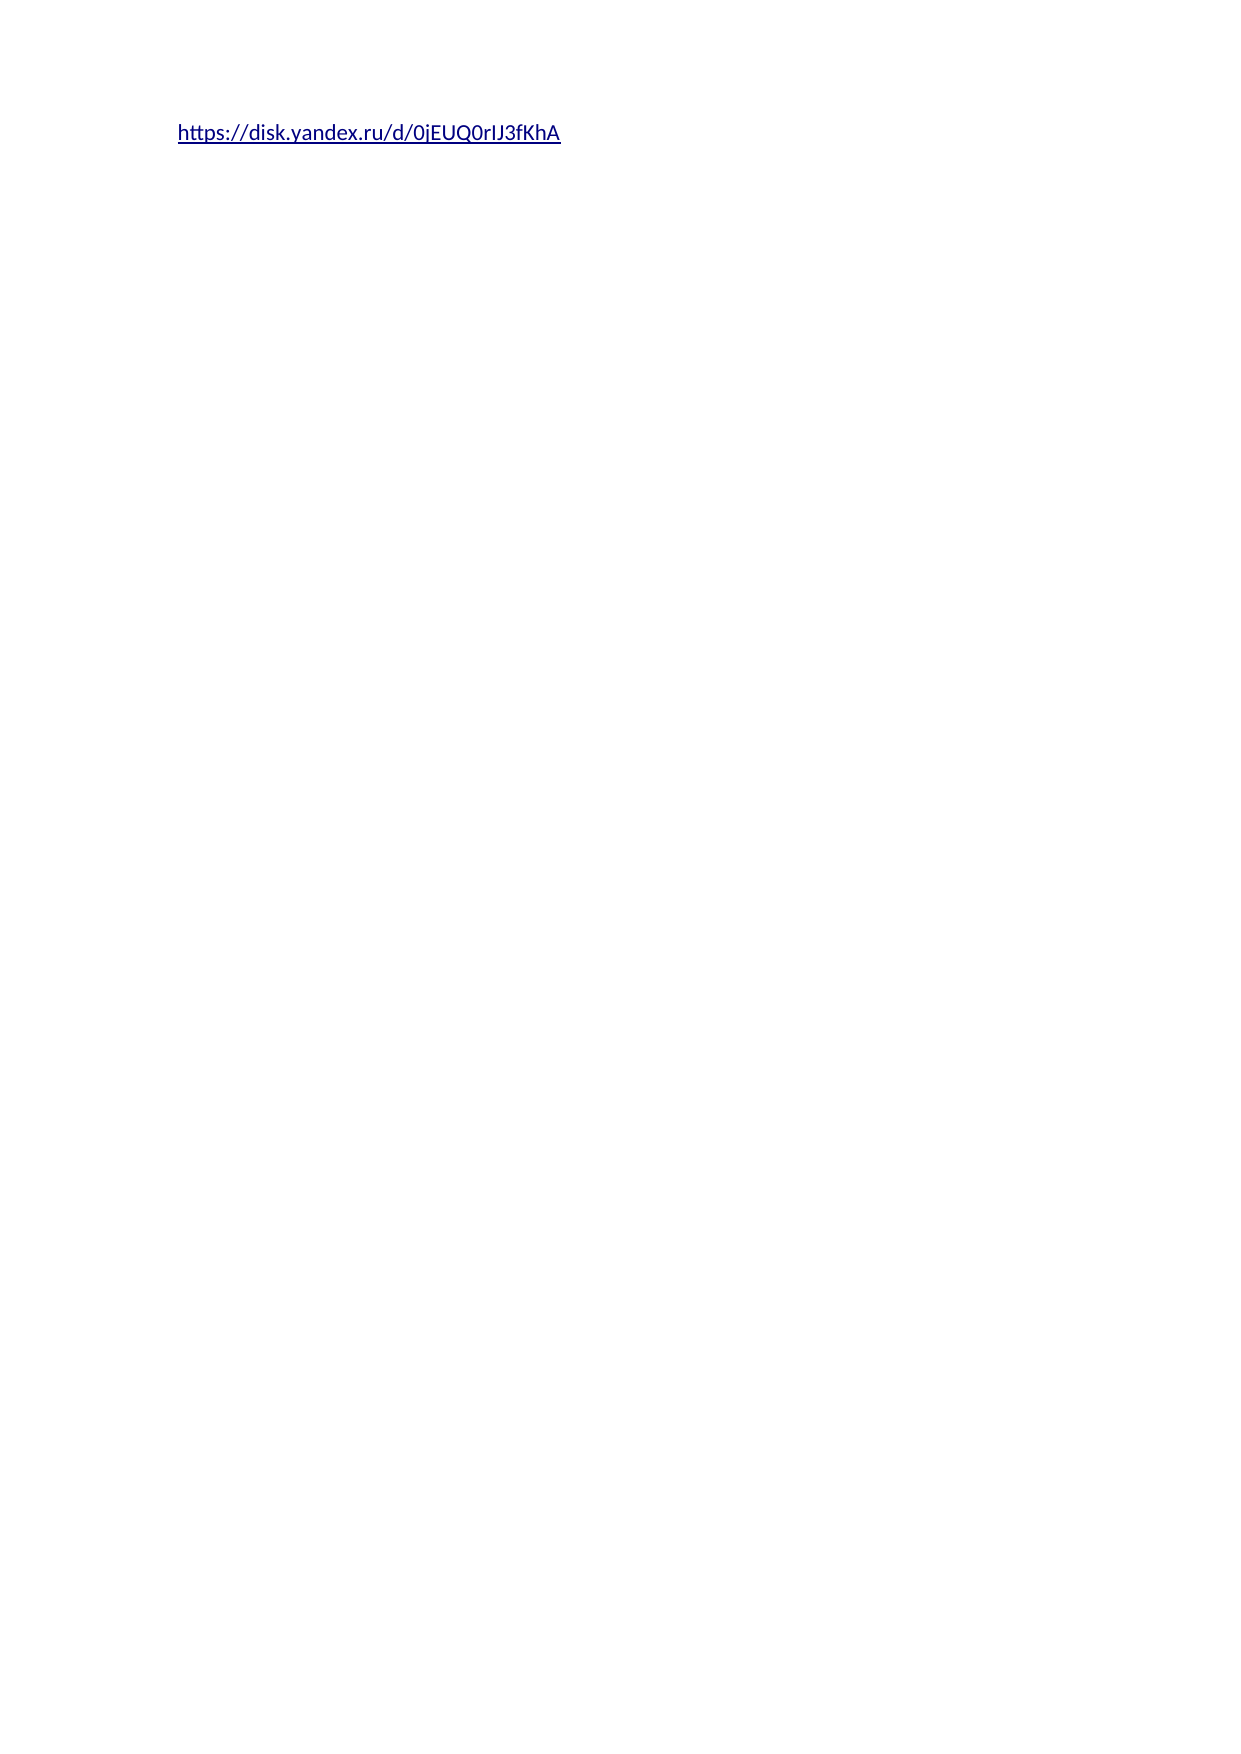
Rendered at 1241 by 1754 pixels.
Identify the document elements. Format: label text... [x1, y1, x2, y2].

text https://disk.yandex.ru/d/0jEUQ0rIJ3fKhA [177, 118, 1152, 146]
